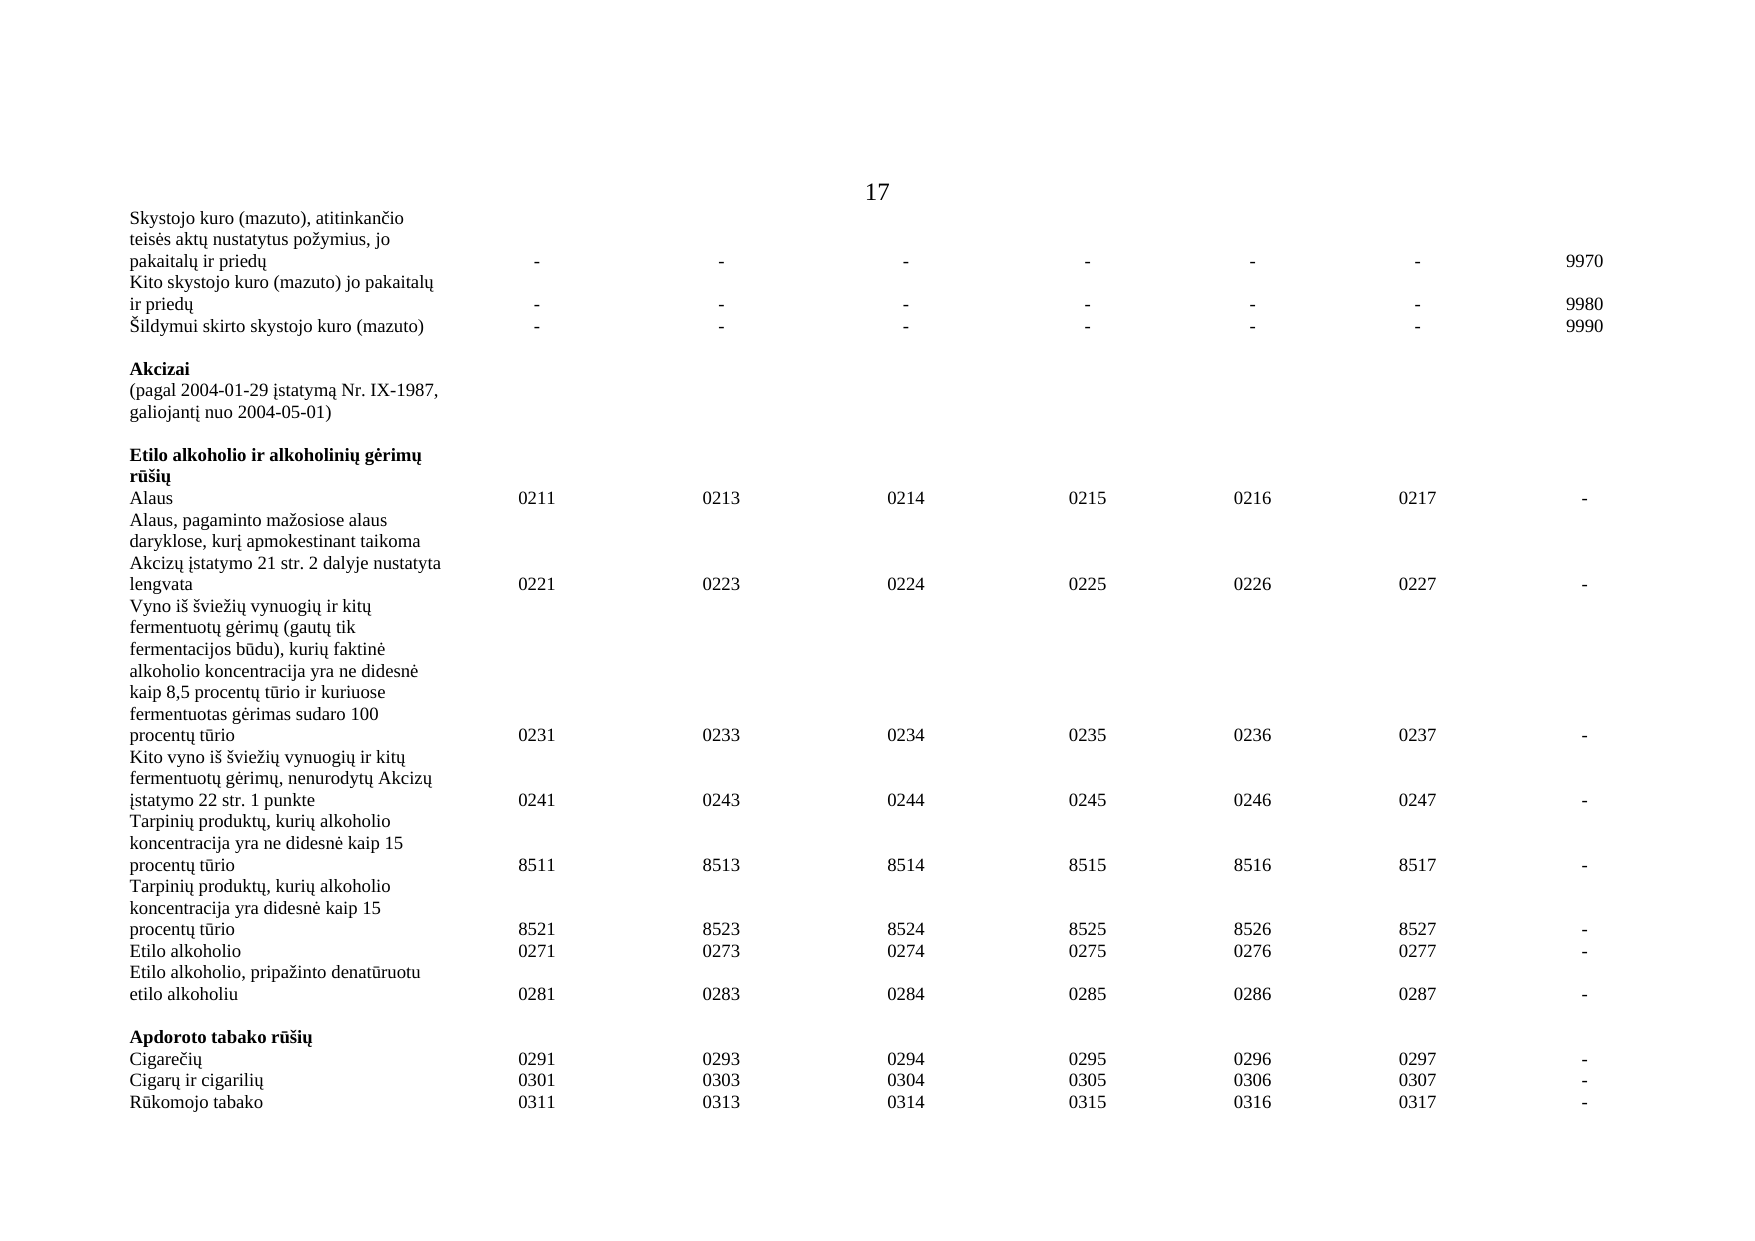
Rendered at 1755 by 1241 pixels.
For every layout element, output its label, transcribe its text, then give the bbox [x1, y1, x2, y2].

table_cell Etilo alkoholio, pripažinto denatūruotu etilo alkoholiu [118, 961, 453, 1004]
table_cell - [1515, 487, 1654, 508]
table_cell 0231 [453, 595, 621, 746]
table_cell [453, 1005, 621, 1026]
table_cell [990, 422, 1185, 444]
table_cell [453, 1112, 621, 1134]
table_cell - [453, 315, 621, 336]
table_cell 0287 [1320, 961, 1515, 1004]
table_cell [1515, 1112, 1654, 1134]
table_cell [453, 379, 621, 422]
table_cell - [1185, 271, 1320, 314]
table_cell [822, 1026, 989, 1048]
table_cell 0213 [621, 487, 822, 508]
table_cell Alaus, pagaminto mažosiose alaus daryklose, kurį apmokestinant taikoma Akcizų įstatymo 21 str. 2 dalyje nustatyta lengvata [118, 509, 453, 595]
table_cell - [822, 315, 989, 336]
table_cell [621, 444, 822, 487]
table_cell 0271 [453, 940, 621, 961]
table_cell [990, 336, 1185, 358]
table_cell 0307 [1320, 1069, 1515, 1091]
table_cell [1185, 379, 1320, 422]
table_cell [1320, 379, 1515, 422]
table_cell 0297 [1320, 1048, 1515, 1069]
table_cell 0214 [822, 487, 989, 508]
table_cell - [1185, 315, 1320, 336]
table_cell [1515, 379, 1654, 422]
table_cell [1320, 1112, 1515, 1134]
table_cell - [990, 271, 1185, 314]
table_cell 0225 [990, 509, 1185, 595]
table_cell 0273 [621, 940, 822, 961]
table_cell (pagal 2004-01-29 įstatymą Nr. IX-1987, galiojantį nuo 2004-05-01) [118, 379, 453, 422]
table_cell [990, 444, 1185, 487]
table_cell [1515, 1005, 1654, 1026]
table_cell [990, 1026, 1185, 1048]
table_cell [1185, 1026, 1320, 1048]
table_cell 0295 [990, 1048, 1185, 1069]
table_cell - [621, 271, 822, 314]
table_cell 0221 [453, 509, 621, 595]
table_cell 0244 [822, 746, 989, 810]
table_cell 0274 [822, 940, 989, 961]
table_cell [822, 444, 989, 487]
table_cell 8526 [1185, 875, 1320, 940]
table_cell 9970 [1515, 207, 1654, 271]
table_cell 0246 [1185, 746, 1320, 810]
table_cell 0296 [1185, 1048, 1320, 1069]
table_cell - [1515, 875, 1654, 940]
table_cell 0276 [1185, 940, 1320, 961]
table_cell - [453, 271, 621, 314]
table_cell 8516 [1185, 810, 1320, 875]
table_cell 0226 [1185, 509, 1320, 595]
table_cell 0237 [1320, 595, 1515, 746]
table_cell [822, 422, 989, 444]
table_cell - [621, 207, 822, 271]
table_cell Cigarečių [118, 1048, 453, 1069]
table_cell [621, 422, 822, 444]
table_cell 0247 [1320, 746, 1515, 810]
table_cell 0304 [822, 1069, 989, 1091]
table_cell 0315 [990, 1091, 1185, 1112]
table_cell 0314 [822, 1091, 989, 1112]
table_cell - [822, 271, 989, 314]
table_cell Tarpinių produktų, kurių alkoholio koncentracija yra didesnė kaip 15 procentų tūrio [118, 875, 453, 940]
table_cell 8511 [453, 810, 621, 875]
table_cell [1320, 358, 1515, 379]
table_cell [822, 358, 989, 379]
table_cell 0293 [621, 1048, 822, 1069]
table_cell [1185, 444, 1320, 487]
table_cell [118, 422, 453, 444]
table_cell 8527 [1320, 875, 1515, 940]
table_cell [1185, 336, 1320, 358]
table_cell 0313 [621, 1091, 822, 1112]
table_cell 0317 [1320, 1091, 1515, 1112]
table_cell [1515, 422, 1654, 444]
table_cell 0275 [990, 940, 1185, 961]
table_cell 0234 [822, 595, 989, 746]
table_cell 0233 [621, 595, 822, 746]
table_cell 0316 [1185, 1091, 1320, 1112]
table_cell Kito skystojo kuro (mazuto) jo pakaitalų ir priedų [118, 271, 453, 314]
table_cell 0291 [453, 1048, 621, 1069]
table_cell [453, 444, 621, 487]
table_cell - [621, 315, 822, 336]
table_cell - [1515, 509, 1654, 595]
table_cell [1515, 336, 1654, 358]
table_cell 0305 [990, 1069, 1185, 1091]
table_cell Apdoroto tabako rūšių [118, 1026, 453, 1048]
table_cell [1185, 1112, 1320, 1134]
table_cell [990, 379, 1185, 422]
table_cell Kito vyno iš šviežių vynuogių ir kitų fermentuotų gėrimų, nenurodytų Akcizų įstatymo 22 str. 1 punkte [118, 746, 453, 810]
table_cell - [990, 315, 1185, 336]
table_cell [118, 1112, 453, 1134]
table_cell - [1515, 746, 1654, 810]
table_cell Vyno iš šviežių vynuogių ir kitų fermentuotų gėrimų (gautų tik fermentacijos būdu), kurių faktinė alkoholio koncentracija yra ne didesnė kaip 8,5 procentų tūrio ir kuriuose fermentuotas gėrimas sudaro 100 procentų tūrio [118, 595, 453, 746]
table_cell [621, 379, 822, 422]
table_cell [621, 358, 822, 379]
table_cell 0281 [453, 961, 621, 1004]
table_cell Alaus [118, 487, 453, 508]
table_cell 0245 [990, 746, 1185, 810]
table_cell 8517 [1320, 810, 1515, 875]
table_cell [822, 379, 989, 422]
table_cell - [1320, 315, 1515, 336]
table_cell 9980 [1515, 271, 1654, 314]
table_cell 8525 [990, 875, 1185, 940]
table_cell [990, 1005, 1185, 1026]
table_cell [621, 1005, 822, 1026]
table_cell 0235 [990, 595, 1185, 746]
table_cell 8514 [822, 810, 989, 875]
table_cell 8521 [453, 875, 621, 940]
table_cell [1320, 1026, 1515, 1048]
table_cell - [1515, 1091, 1654, 1112]
table_cell - [1320, 207, 1515, 271]
table_cell [1515, 1026, 1654, 1048]
table_cell [453, 358, 621, 379]
table_cell 0294 [822, 1048, 989, 1069]
table_cell 0241 [453, 746, 621, 810]
table_cell [1320, 1005, 1515, 1026]
table_cell 0285 [990, 961, 1185, 1004]
table_cell Akcizai [118, 358, 453, 379]
table_cell [1320, 422, 1515, 444]
table_cell 0223 [621, 509, 822, 595]
table_cell - [1515, 810, 1654, 875]
table_cell - [1515, 595, 1654, 746]
table_cell 0283 [621, 961, 822, 1004]
table_cell 0306 [1185, 1069, 1320, 1091]
table_cell 8513 [621, 810, 822, 875]
table_cell 8523 [621, 875, 822, 940]
table_cell [621, 1026, 822, 1048]
table_cell [1515, 444, 1654, 487]
table_cell - [1515, 1048, 1654, 1069]
table_cell [822, 336, 989, 358]
table_cell Skystojo kuro (mazuto), atitinkančio teisės aktų nustatytus požymius, jo pakaitalų ir priedų [118, 207, 453, 271]
table_cell [822, 1005, 989, 1026]
table_cell 0215 [990, 487, 1185, 508]
table_cell - [453, 207, 621, 271]
table_cell 0286 [1185, 961, 1320, 1004]
table_cell [990, 1112, 1185, 1134]
table_cell [1320, 336, 1515, 358]
table_cell Etilo alkoholio [118, 940, 453, 961]
table_cell 0227 [1320, 509, 1515, 595]
table_cell - [1515, 1069, 1654, 1091]
table_cell - [1185, 207, 1320, 271]
table_cell 8524 [822, 875, 989, 940]
table_cell [1185, 422, 1320, 444]
table_cell 0243 [621, 746, 822, 810]
table_cell Etilo alkoholio ir alkoholinių gėrimų rūšių [118, 444, 453, 487]
table_cell Tarpinių produktų, kurių alkoholio koncentracija yra ne didesnė kaip 15 procentų tūrio [118, 810, 453, 875]
table_cell [990, 358, 1185, 379]
table_cell Šildymui skirto skystojo kuro (mazuto) [118, 315, 453, 336]
table_cell - [1515, 961, 1654, 1004]
table_cell 9990 [1515, 315, 1654, 336]
table_cell 0217 [1320, 487, 1515, 508]
table_cell Cigarų ir cigarilių [118, 1069, 453, 1091]
table_cell - [990, 207, 1185, 271]
table_cell - [822, 207, 989, 271]
table_cell 0216 [1185, 487, 1320, 508]
table_cell 0311 [453, 1091, 621, 1112]
table_cell Rūkomojo tabako [118, 1091, 453, 1112]
table_cell - [1515, 940, 1654, 961]
table_cell [621, 336, 822, 358]
table_cell [621, 1112, 822, 1134]
table_cell 0284 [822, 961, 989, 1004]
table_cell [1185, 1005, 1320, 1026]
table_cell - [1320, 271, 1515, 314]
table_cell 0277 [1320, 940, 1515, 961]
table_cell [118, 1005, 453, 1026]
table_cell [1185, 358, 1320, 379]
table_cell 0211 [453, 487, 621, 508]
table_cell [118, 336, 453, 358]
table_cell [453, 1026, 621, 1048]
table_cell [453, 336, 621, 358]
table_cell 0303 [621, 1069, 822, 1091]
table_cell [822, 1112, 989, 1134]
table_cell 0301 [453, 1069, 621, 1091]
table_cell 8515 [990, 810, 1185, 875]
table_cell [453, 422, 621, 444]
table_cell 0224 [822, 509, 989, 595]
table_cell [1320, 444, 1515, 487]
table_cell 0236 [1185, 595, 1320, 746]
table_cell [1515, 358, 1654, 379]
